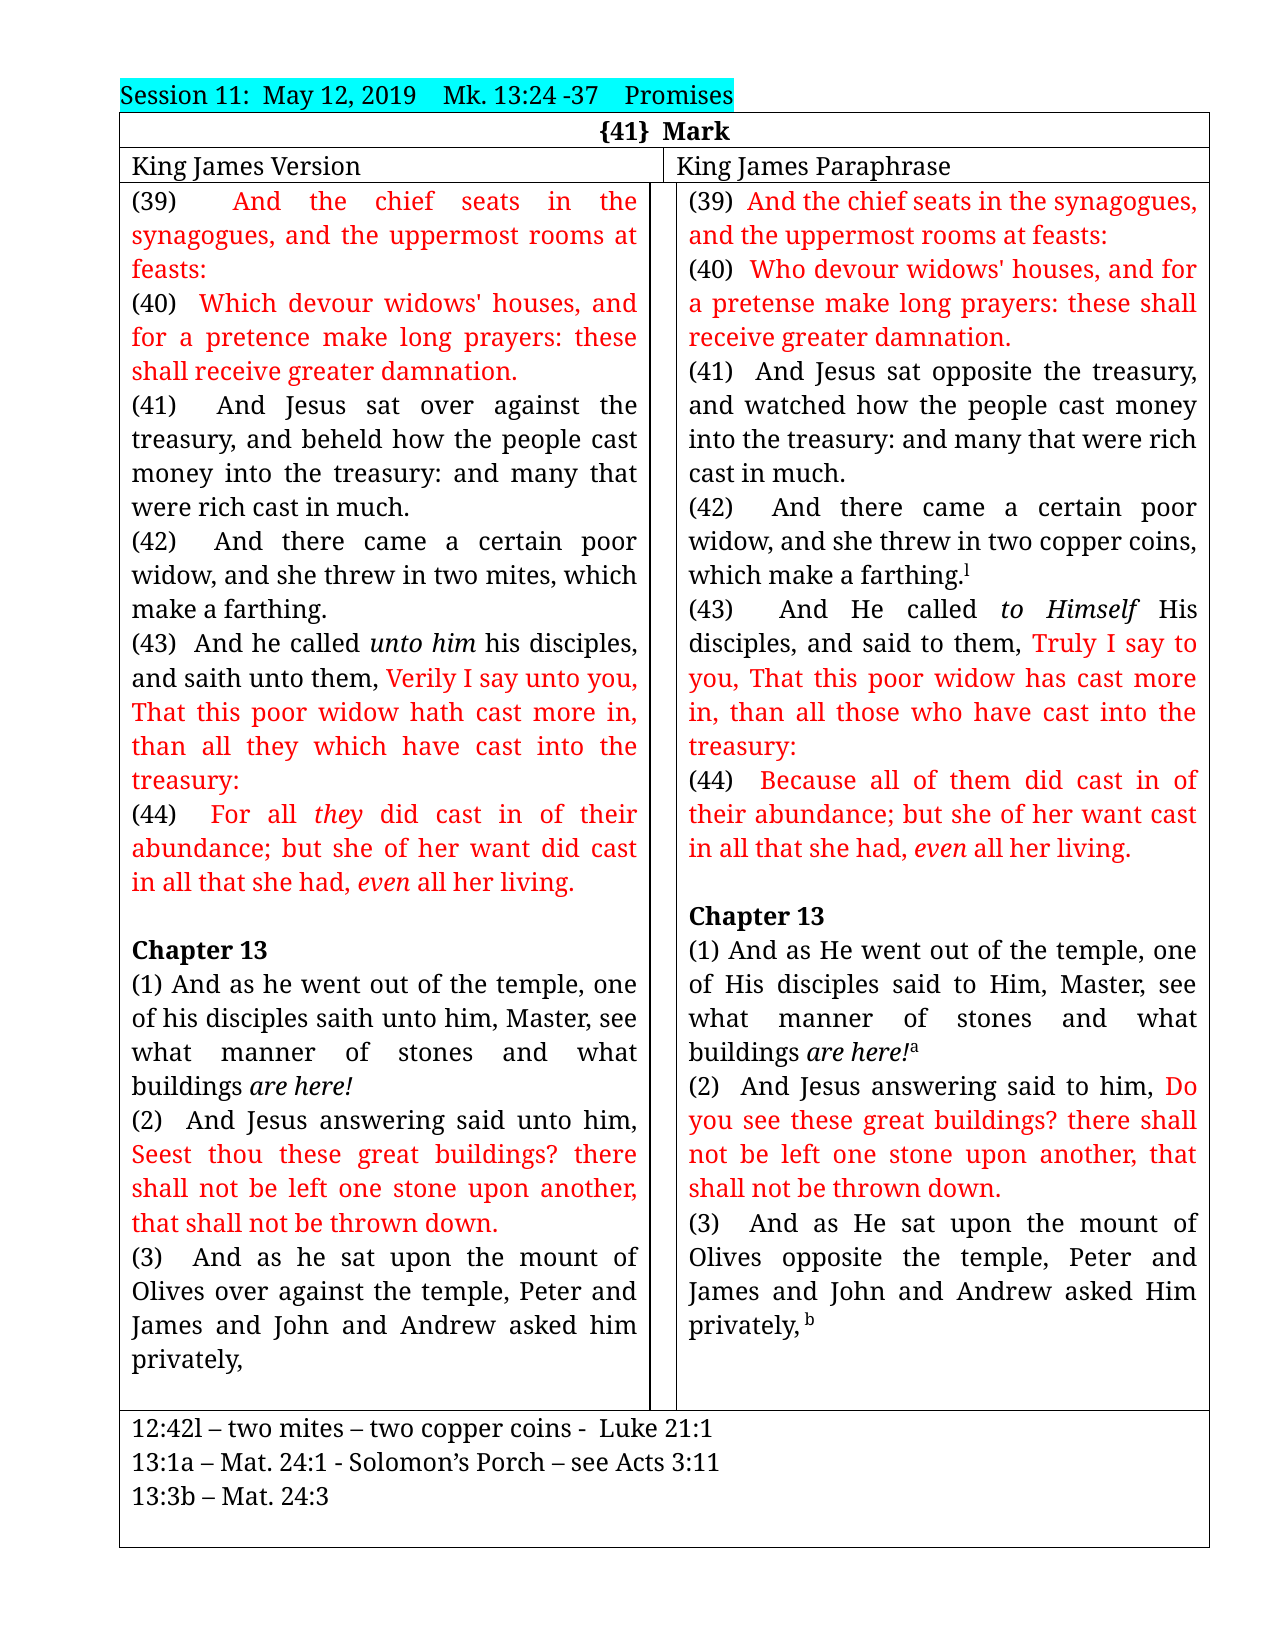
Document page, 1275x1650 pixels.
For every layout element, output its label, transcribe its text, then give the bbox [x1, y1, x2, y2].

table_cell [651, 183, 676, 1409]
table_cell (39) And the chief seats in the synagogues, and the uppermost rooms at feasts: (40) Which devour widows' houses, and for a pretence make long prayers: these shall receive greater damnation. (41) And Jesus sat over against the treasury, and beheld how the people cast money into the treasury: and many that were rich cast in much. (42) And there came a certain poor widow, and she threw in two mites, which make a farthing. (43) And he called unto him his disciples, and saith unto them, Verily I say unto you, That this poor widow hath cast more in, than all they which have cast into the treasury: (44) For all they did cast in of their abundance; but she of her want did cast in all that she had, even all her living. Chapter 13 (1) And as he went out of the temple, one of his disciples saith unto him, Master, see what manner of stones and what buildings are here! (2) And Jesus answering said unto him, Seest thou these great buildings? there shall not be left one stone upon another, that shall not be thrown down. (3) And as he sat upon the mount of Olives over against the temple, Peter and James and John and Andrew asked him privately, [120, 183, 649, 1409]
table_cell King James Version [120, 148, 663, 182]
table_cell (39) And the chief seats in the synagogues, and the uppermost rooms at feasts: (40) Who devour widows' houses, and for a pretense make long prayers: these shall receive greater damnation. (41) And Jesus sat opposite the treasury, and watched how the people cast money into the treasury: and many that were rich cast in much. (42) And there came a certain poor widow, and she threw in two copper coins, which make a farthing.l (43) And He called to Himself His disciples, and said to them, Truly I say to you, That this poor widow has cast more in, than all those who have cast into the treasury: (44) Because all of them did cast in of their abundance; but she of her want cast in all that she had, even all her living. Chapter 13 (1) And as He went out of the temple, one of His disciples said to Him, Master, see what manner of stones and what buildings are here!a (2) And Jesus answering said to him, Do you see these great buildings? there shall not be left one stone upon another, that shall not be thrown down. (3) And as He sat upon the mount of Olives opposite the temple, Peter and James and John and Andrew asked Him privately, b [677, 183, 1209, 1409]
text Session 11: May 12, 2019 Mk. 13:24 -37 Promises [120, 78, 1155, 112]
table_cell King James Paraphrase [664, 148, 1209, 182]
table_header {41} Mark [120, 113, 1209, 147]
table_cell 12:42l – two mites – two copper coins - Luke 21:1 13:1a – Mat. 24:1 - Solomon’s Porch – see Acts 3:11 13:3b – Mat. 24:3 [120, 1411, 1209, 1547]
